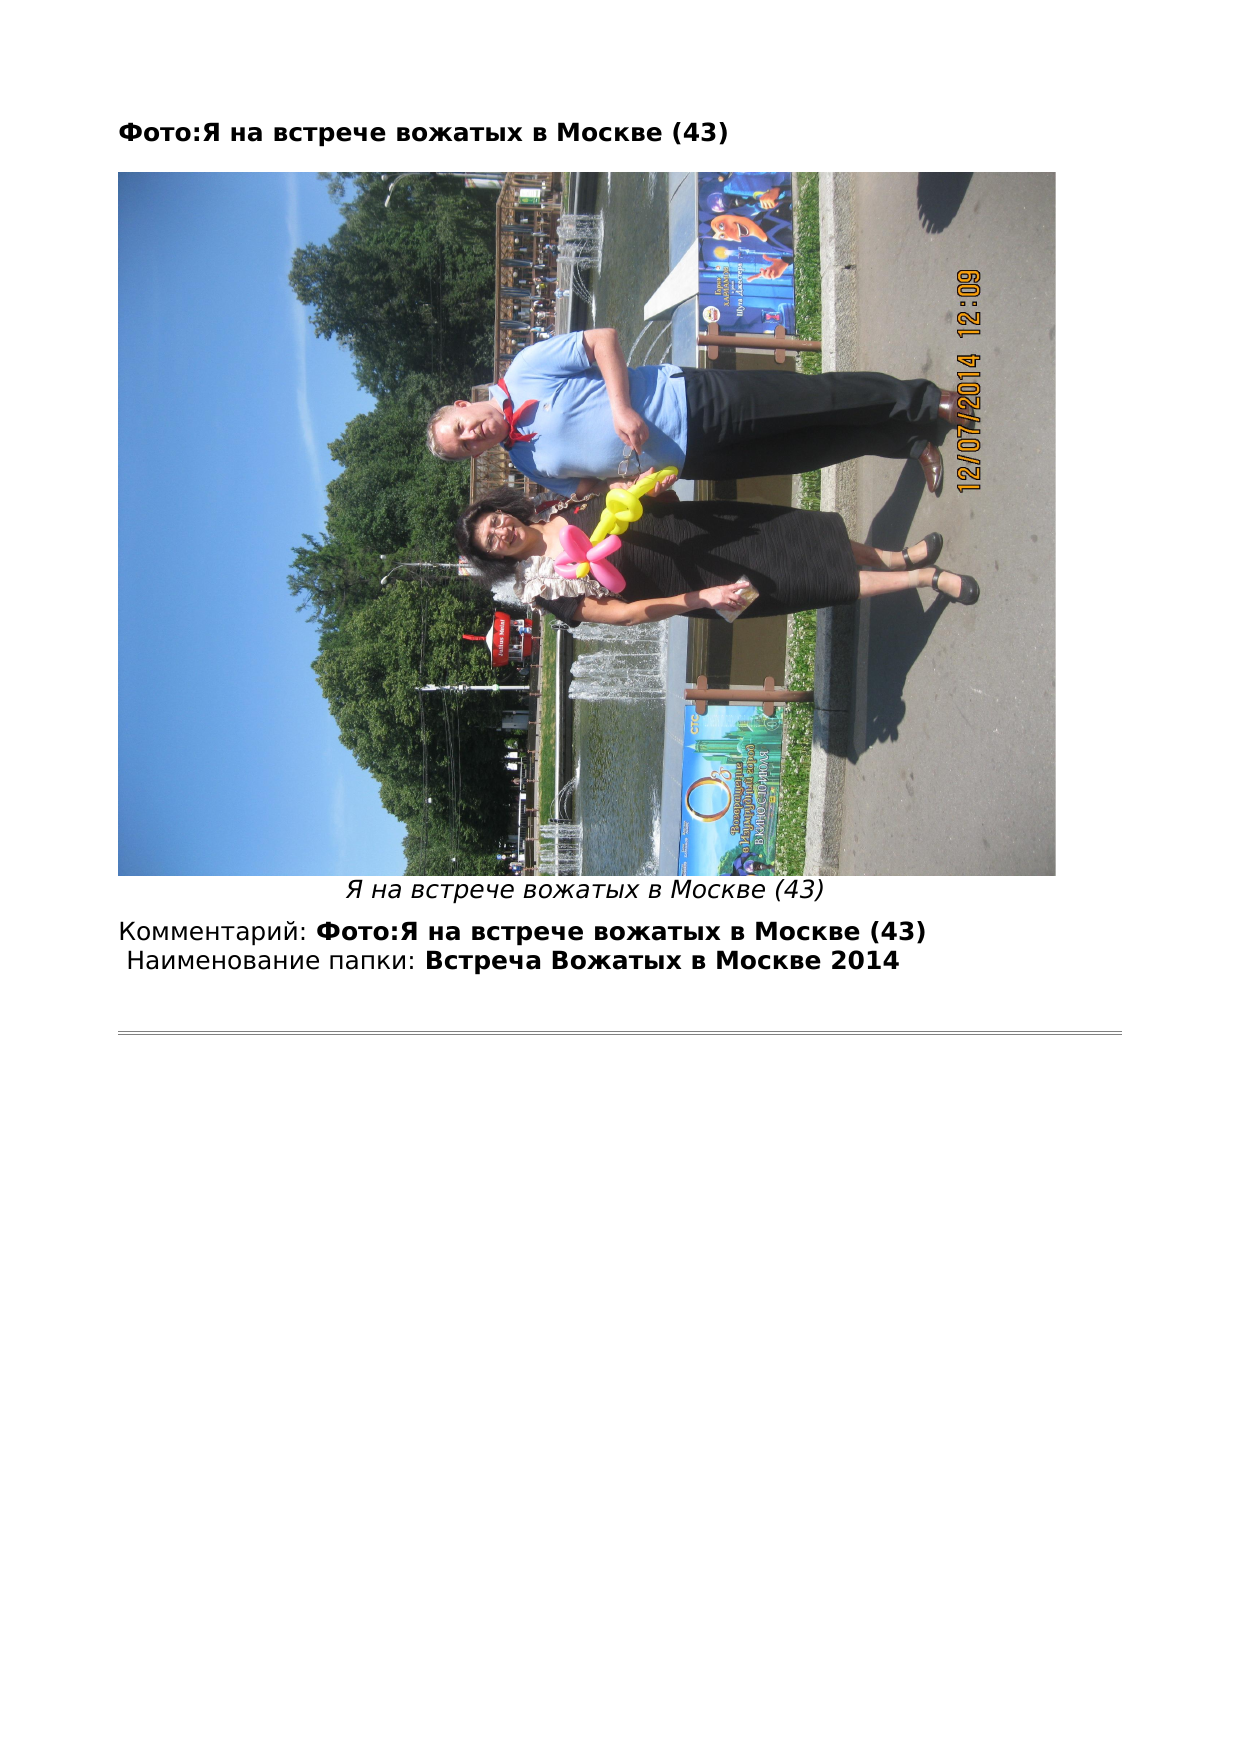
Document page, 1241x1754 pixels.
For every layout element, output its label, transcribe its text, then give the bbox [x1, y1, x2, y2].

picture [118, 172, 1056, 876]
subtitle Фото:Я на встрече вожатых в Москве (43) [118, 118, 1122, 147]
text Я на встрече вожатых в Москве (43) [118, 876, 1056, 904]
text Комментарий: Фото:Я на встрече вожатых в Москве (43) Наименование папки: Встреча Вожатых в Москве 2014 [118, 917, 1122, 1004]
